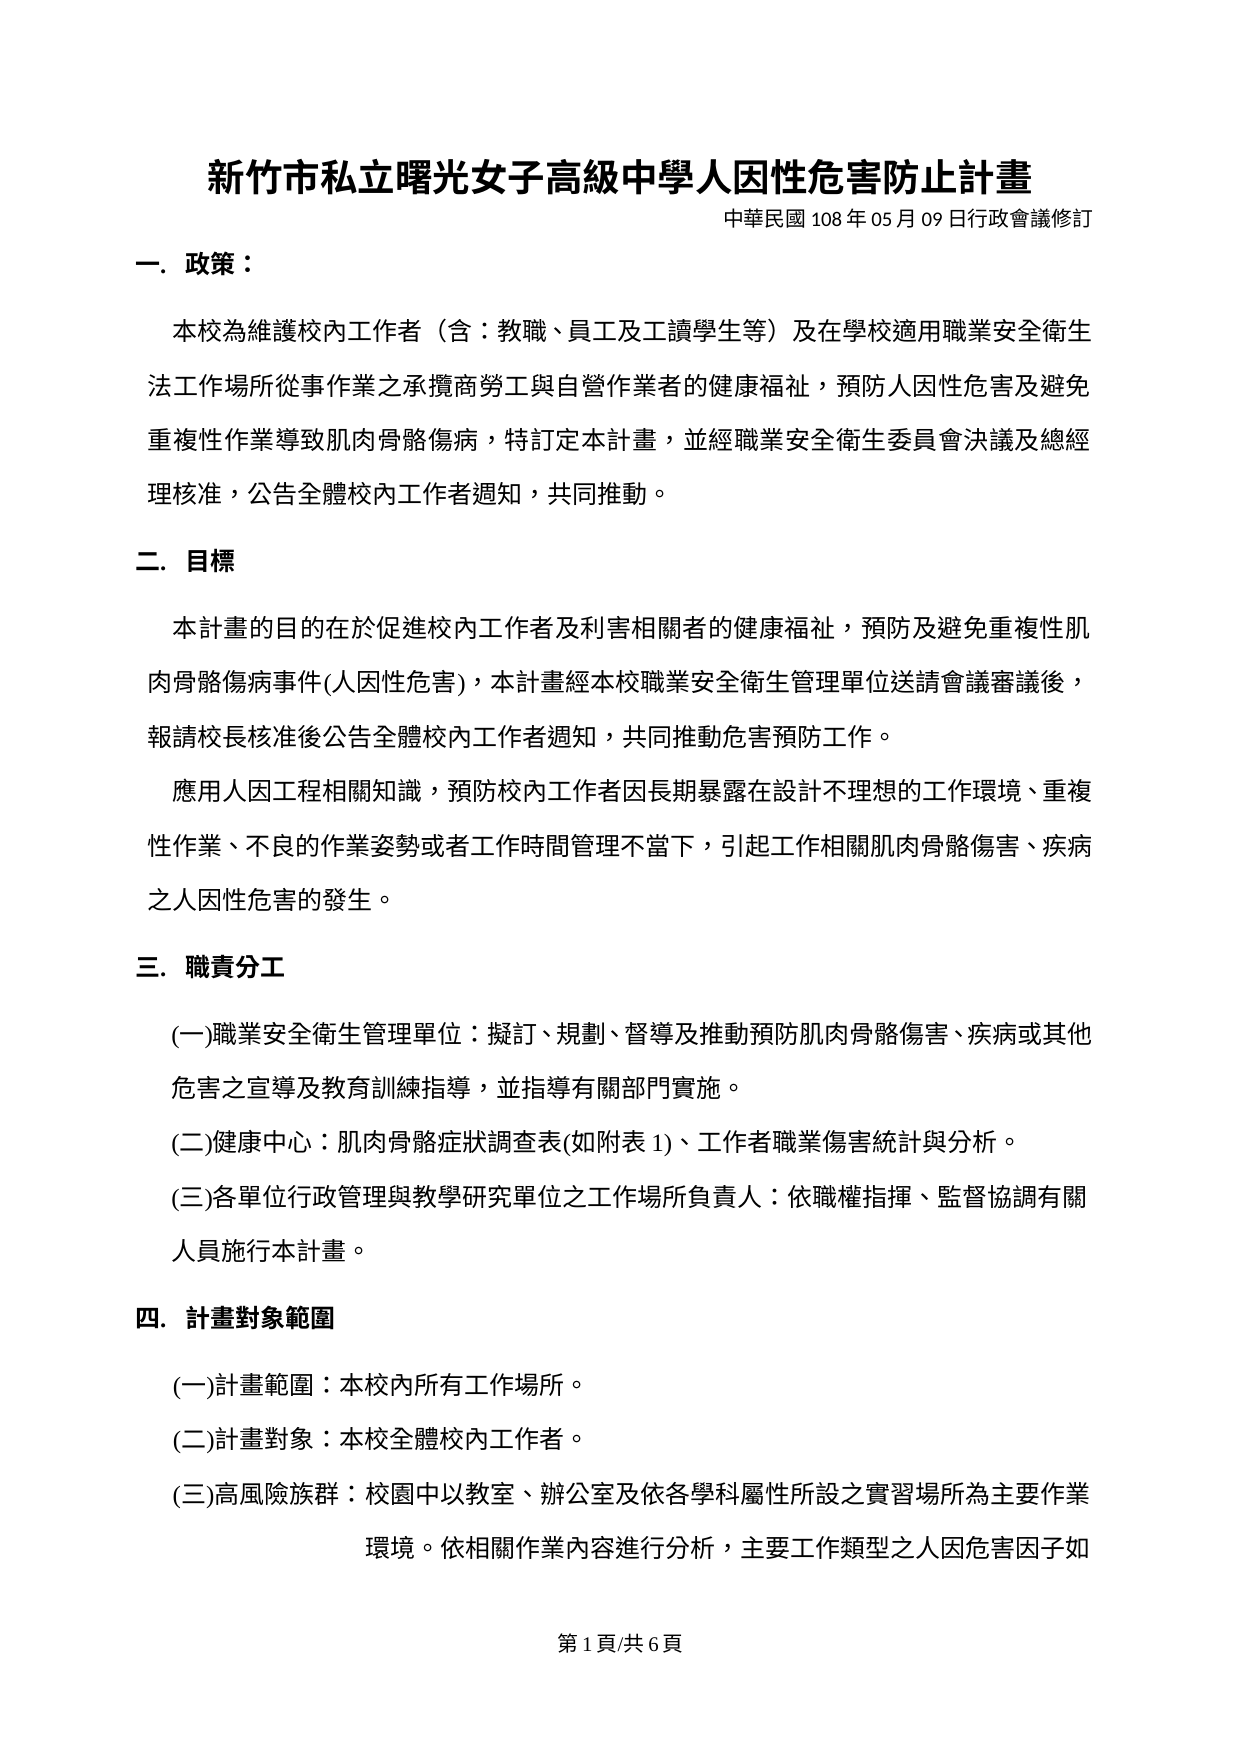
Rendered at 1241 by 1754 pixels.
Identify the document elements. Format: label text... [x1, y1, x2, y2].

text (二)健康中心：肌肉骨骼症狀調查表(如附表1)、工作者職業傷害統計與分析。 [171, 1123, 1092, 1159]
text 新竹市私立曙光女子高級中學人因性危害防止計畫 [148, 148, 1092, 202]
text 本校為維護校內工作者（含：教職、員工及工讀學生等）及在學校適用職業安全衛生法工作場所從事作業之承攬商勞工與自營作業者的健康福祉，預防人因性危害及避免重複性作業導致肌肉骨骼傷病，特訂定本計畫，並經職業安全衛生委員會決議及總經理核准，公告全體校內工作者週知，共同推動。 [148, 312, 1092, 511]
text (一)計畫範圍：本校內所有工作場所。 [148, 1365, 1092, 1402]
text 中華民國108年05月09日行政會議修訂 [148, 202, 1092, 232]
list 目標 [135, 542, 1092, 578]
list 職責分工 [135, 947, 1092, 983]
text (三)各單位行政管理與教學研究單位之工作場所負責人：依職權指揮、監督協調有關人員施行本計畫。 [171, 1177, 1092, 1268]
list 計畫對象範圍 [135, 1298, 1092, 1335]
list 政策： [135, 245, 1092, 281]
text (一)職業安全衛生管理單位：擬訂、規劃、督導及推動預防肌肉骨骼傷害、疾病或其他危害之宣導及教育訓練指導，並指導有關部門實施。 [171, 1014, 1092, 1105]
text (二)計畫對象：本校全體校內工作者。 [173, 1420, 1092, 1456]
text 應用人因工程相關知識，預防校內工作者因長期暴露在設計不理想的工作環境、重複性作業、不良的作業姿勢或者工作時間管理不當下，引起工作相關肌肉骨骼傷害、疾病之人因性危害的發生。 [148, 772, 1092, 917]
text 本計畫的目的在於促進校內工作者及利害相關者的健康福祉，預防及避免重複性肌肉骨骼傷病事件(人因性危害)，本計畫經本校職業安全衛生管理單位送請會議審議後，報請校長核准後公告全體校內工作者週知，共同推動危害預防工作。 [148, 608, 1092, 753]
text (三)高風險族群：校園中以教室、辦公室及依各學科屬性所設之實習場所為主要作業環境。依相關作業內容進行分析，主要工作類型之人因危害因子如 [172, 1474, 1092, 1565]
